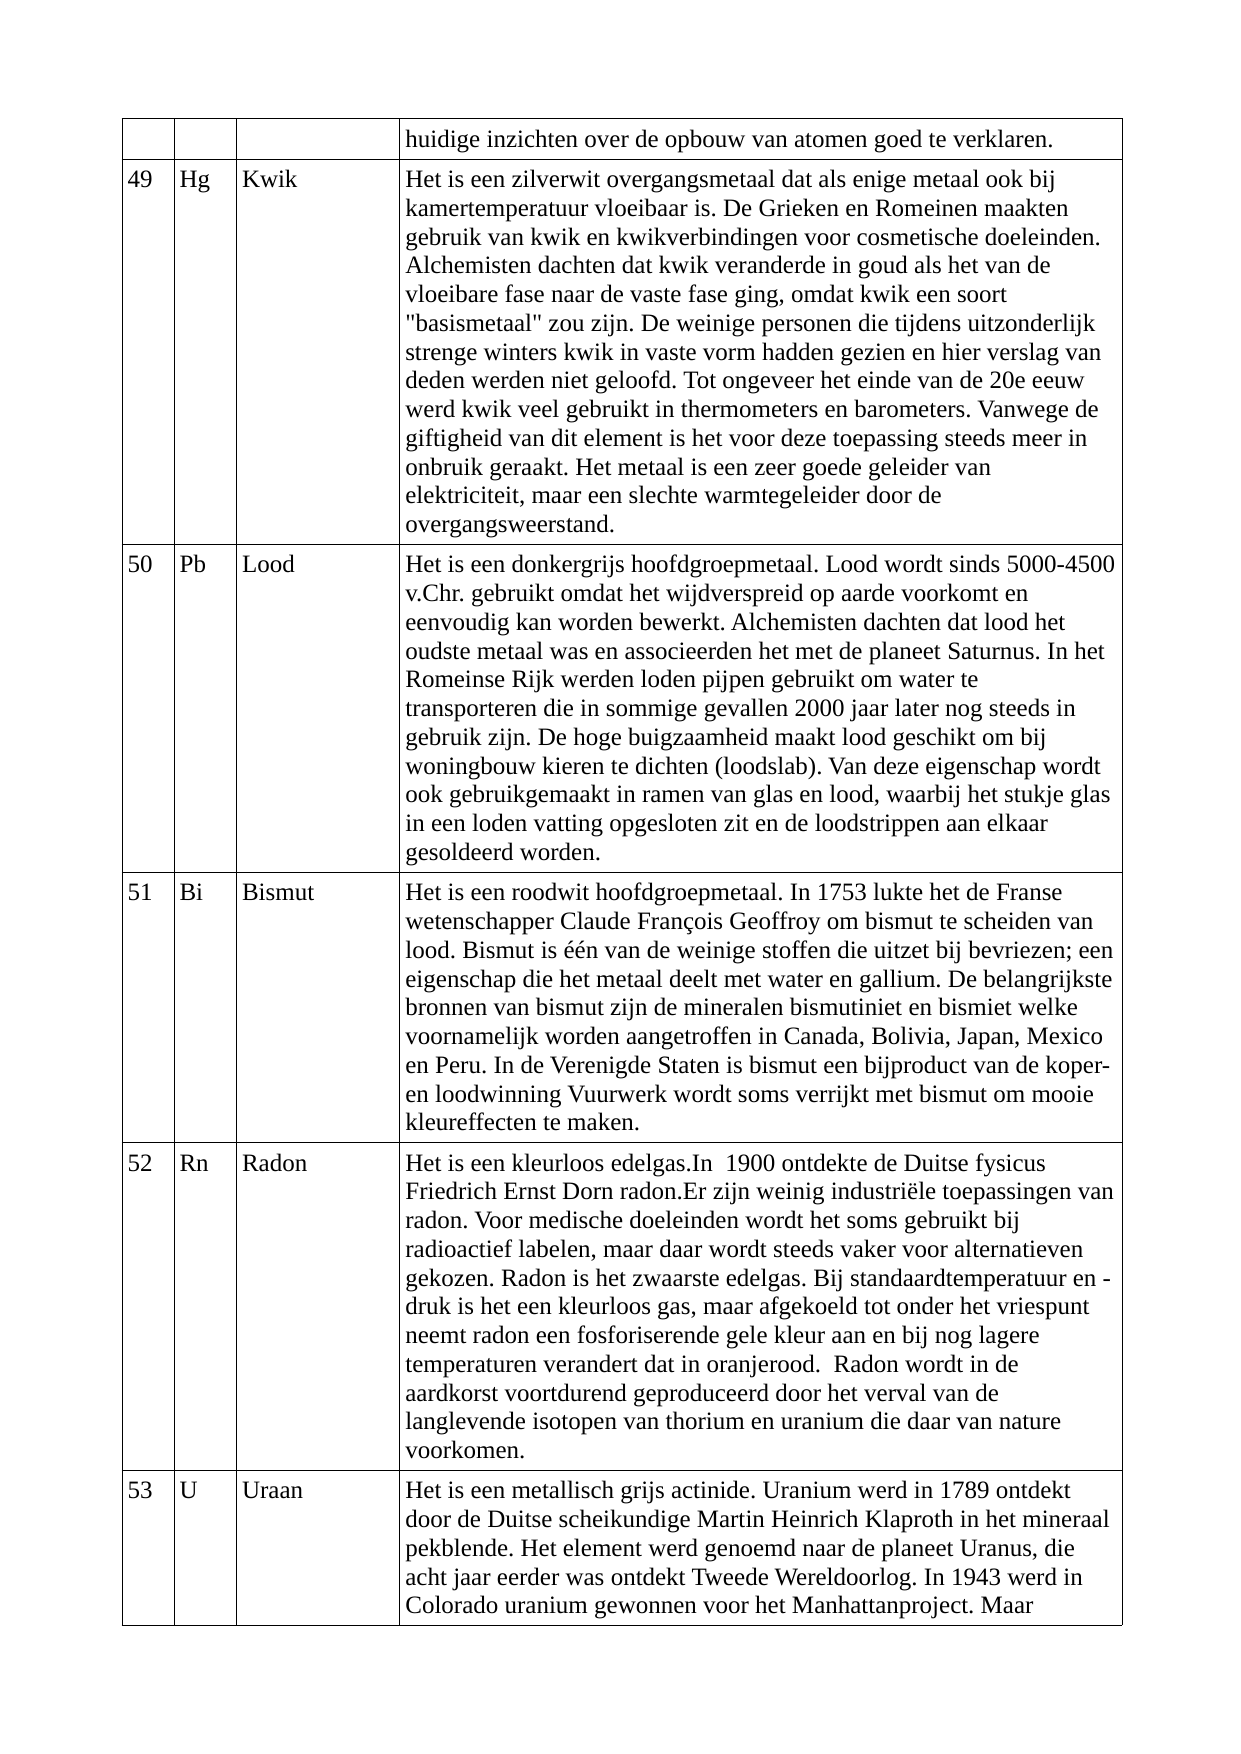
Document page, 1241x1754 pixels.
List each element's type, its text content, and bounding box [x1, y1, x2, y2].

table_cell 51 [123, 873, 174, 1142]
table_cell Rn [175, 1143, 236, 1470]
table_cell Radon [237, 1143, 399, 1470]
table_cell Het is een roodwit hoofdgroepmetaal. In 1753 lukte het de Franse wetenschapper Claude François Geoffroy om bismut te scheiden van lood. Bismut is één van de weinige stoffen die uitzet bij bevriezen; een eigenschap die het metaal deelt met water en gallium. De belangrijkste bronnen van bismut zijn de mineralen bismutiniet en bismiet welke voornamelijk worden aangetroffen in Canada, Bolivia, Japan, Mexico en Peru. In de Verenigde Staten is bismut een bijproduct van de koper- en loodwinning Vuurwerk wordt soms verrijkt met bismut om mooie kleureffecten te maken. [400, 873, 1122, 1142]
table_cell Hg [175, 160, 236, 544]
table_cell Lood [237, 545, 399, 872]
table_cell 52 [123, 1143, 174, 1470]
table_cell huidige inzichten over de opbouw van atomen goed te verklaren. [400, 119, 1122, 158]
table_cell Bi [175, 873, 236, 1142]
table_cell 49 [123, 160, 174, 544]
table_cell Uraan [237, 1471, 399, 1625]
table_cell Kwik [237, 160, 399, 544]
table_cell [123, 119, 174, 158]
table_cell Bismut [237, 873, 399, 1142]
table_cell [237, 119, 399, 158]
table_cell U [175, 1471, 236, 1625]
table_cell Pb [175, 545, 236, 872]
table_cell Het is een metallisch grijs actinide. Uranium werd in 1789 ontdekt door de Duitse scheikundige Martin Heinrich Klaproth in het mineraal pekblende. Het element werd genoemd naar de planeet Uranus, die acht jaar eerder was ontdekt Tweede Wereldoorlog. In 1943 werd in Colorado uranium gewonnen voor het Manhattanproject. Maar [400, 1471, 1122, 1625]
table_cell 50 [123, 545, 174, 872]
table_cell [175, 119, 236, 158]
table_cell Het is een kleurloos edelgas.In 1900 ontdekte de Duitse fysicus Friedrich Ernst Dorn radon.Er zijn weinig industriële toepassingen van radon. Voor medische doeleinden wordt het soms gebruikt bij radioactief labelen, maar daar wordt steeds vaker voor alternatieven gekozen. Radon is het zwaarste edelgas. Bij standaardtemperatuur en -druk is het een kleurloos gas, maar afgekoeld tot onder het vriespunt neemt radon een fosforiserende gele kleur aan en bij nog lagere temperaturen verandert dat in oranjerood. Radon wordt in de aardkorst voortdurend geproduceerd door het verval van de langlevende isotopen van thorium en uranium die daar van nature voorkomen. [400, 1143, 1122, 1470]
table_cell Het is een donkergrijs hoofdgroepmetaal. Lood wordt sinds 5000-4500 v.Chr. gebruikt omdat het wijdverspreid op aarde voorkomt en eenvoudig kan worden bewerkt. Alchemisten dachten dat lood het oudste metaal was en associeerden het met de planeet Saturnus. In het Romeinse Rijk werden loden pijpen gebruikt om water te transporteren die in sommige gevallen 2000 jaar later nog steeds in gebruik zijn. De hoge buigzaamheid maakt lood geschikt om bij woningbouw kieren te dichten (loodslab). Van deze eigenschap wordt ook gebruikgemaakt in ramen van glas en lood, waarbij het stukje glas in een loden vatting opgesloten zit en de loodstrippen aan elkaar gesoldeerd worden. [400, 545, 1122, 872]
table_cell 53 [123, 1471, 174, 1625]
table_cell Het is een zilverwit overgangsmetaal dat als enige metaal ook bij kamertemperatuur vloeibaar is. De Grieken en Romeinen maakten gebruik van kwik en kwikverbindingen voor cosmetische doeleinden. Alchemisten dachten dat kwik veranderde in goud als het van de vloeibare fase naar de vaste fase ging, omdat kwik een soort "basismetaal" zou zijn. De weinige personen die tijdens uitzonderlijk strenge winters kwik in vaste vorm hadden gezien en hier verslag van deden werden niet geloofd. Tot ongeveer het einde van de 20e eeuw werd kwik veel gebruikt in thermometers en barometers. Vanwege de giftigheid van dit element is het voor deze toepassing steeds meer in onbruik geraakt. Het metaal is een zeer goede geleider van elektriciteit, maar een slechte warmtegeleider door de overgangsweerstand. [400, 160, 1122, 544]
